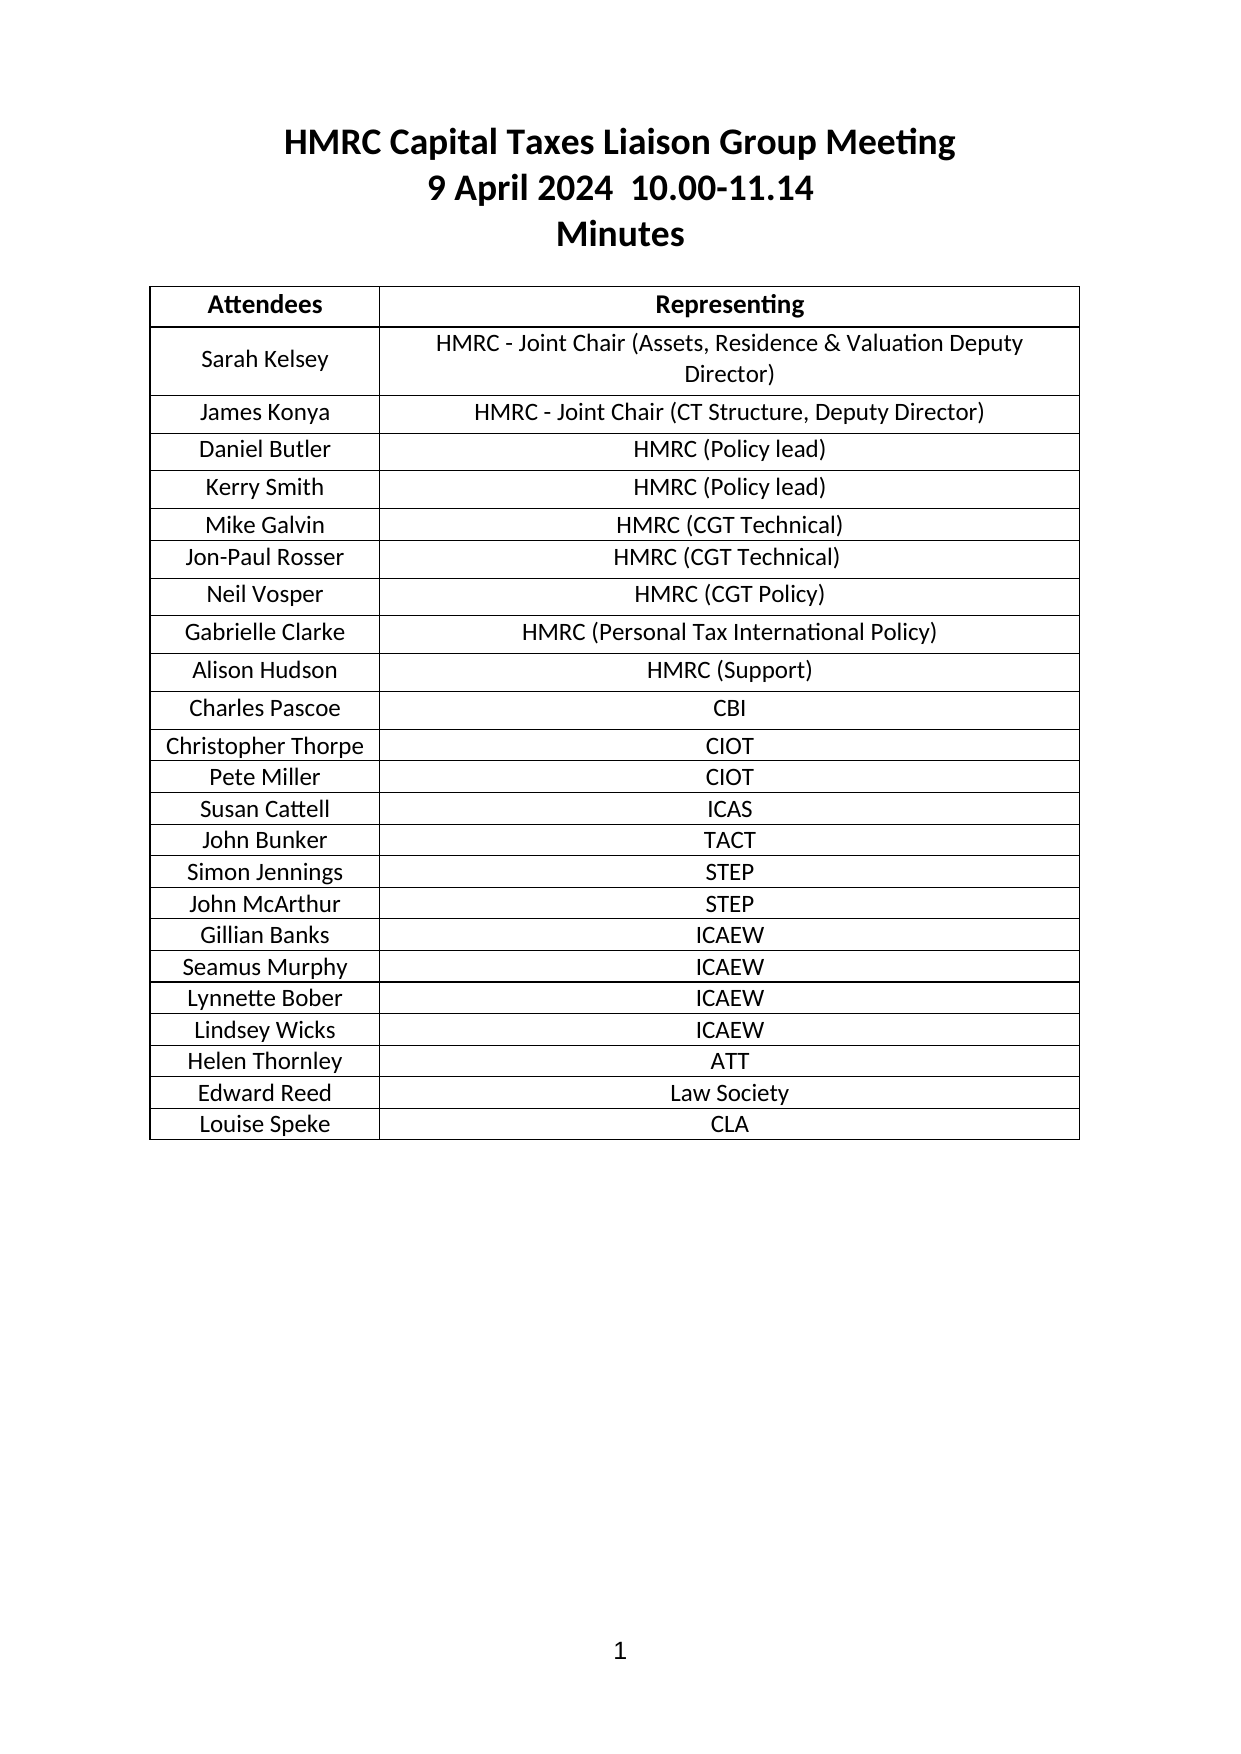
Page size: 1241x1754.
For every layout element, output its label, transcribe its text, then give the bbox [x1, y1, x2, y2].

table_header Representing [380, 287, 1079, 326]
table_cell ICAEW [380, 1014, 1079, 1044]
table_cell Helen Thornley [151, 1046, 379, 1076]
table_cell Law Society [380, 1077, 1079, 1108]
table_cell HMRC (Policy lead) [380, 434, 1079, 470]
table_cell Gabrielle Clarke [151, 616, 379, 653]
table_cell Daniel Butler [151, 434, 379, 470]
table_cell HMRC - Joint Chair (CT Structure, Deputy Director) [380, 396, 1079, 433]
table_cell Christopher Thorpe [151, 730, 379, 760]
table_cell HMRC (Policy lead) [380, 471, 1079, 508]
table_cell Sarah Kelsey [151, 328, 379, 395]
table_cell Kerry Smith [151, 471, 379, 508]
table_cell CIOT [380, 730, 1079, 760]
table_cell John McArthur [151, 888, 379, 918]
table_cell STEP [380, 856, 1079, 887]
table_cell STEP [380, 888, 1079, 918]
table_cell ATT [380, 1046, 1079, 1076]
table_cell Jon-Paul Rosser [151, 541, 379, 578]
table_cell HMRC (CGT Technical) [380, 541, 1079, 578]
table_cell ICAEW [380, 919, 1079, 950]
table_header Attendees [151, 287, 379, 326]
table_cell ICAS [380, 793, 1079, 823]
table_cell Alison Hudson [151, 654, 379, 691]
table_cell HMRC - Joint Chair (Assets, Residence & Valuation Deputy Director) [380, 328, 1079, 395]
subtitle Minutes [150, 210, 1090, 256]
table_cell Neil Vosper [151, 579, 379, 615]
table_cell John Bunker [151, 825, 379, 855]
table_cell Gillian Banks [151, 919, 379, 950]
table_cell Simon Jennings [151, 856, 379, 887]
text HMRC Capital Taxes Liaison Group Meeting [150, 118, 1090, 164]
table_cell HMRC (Personal Tax International Policy) [380, 616, 1079, 653]
table_cell HMRC (Support) [380, 654, 1079, 691]
table_cell CIOT [380, 761, 1079, 792]
subtitle 9 April 2024 10.00-11.14 [150, 164, 1090, 210]
table_cell Edward Reed [151, 1077, 379, 1108]
table_cell Lindsey Wicks [151, 1014, 379, 1044]
table_cell Susan Cattell [151, 793, 379, 823]
table_cell CLA [380, 1109, 1079, 1139]
table_cell Lynnette Bober [151, 983, 379, 1013]
table_cell TACT [380, 825, 1079, 855]
table_cell HMRC (CGT Policy) [380, 579, 1079, 615]
table_cell Louise Speke [151, 1109, 379, 1139]
table_cell HMRC (CGT Technical) [380, 509, 1079, 540]
table_cell Charles Pascoe [151, 692, 379, 729]
table_cell Seamus Murphy [151, 951, 379, 981]
table_cell ICAEW [380, 983, 1079, 1013]
table_cell Pete Miller [151, 761, 379, 792]
table_cell James Konya [151, 396, 379, 433]
table_cell ICAEW [380, 951, 1079, 981]
table_cell CBI [380, 692, 1079, 729]
table_cell Mike Galvin [151, 509, 379, 540]
